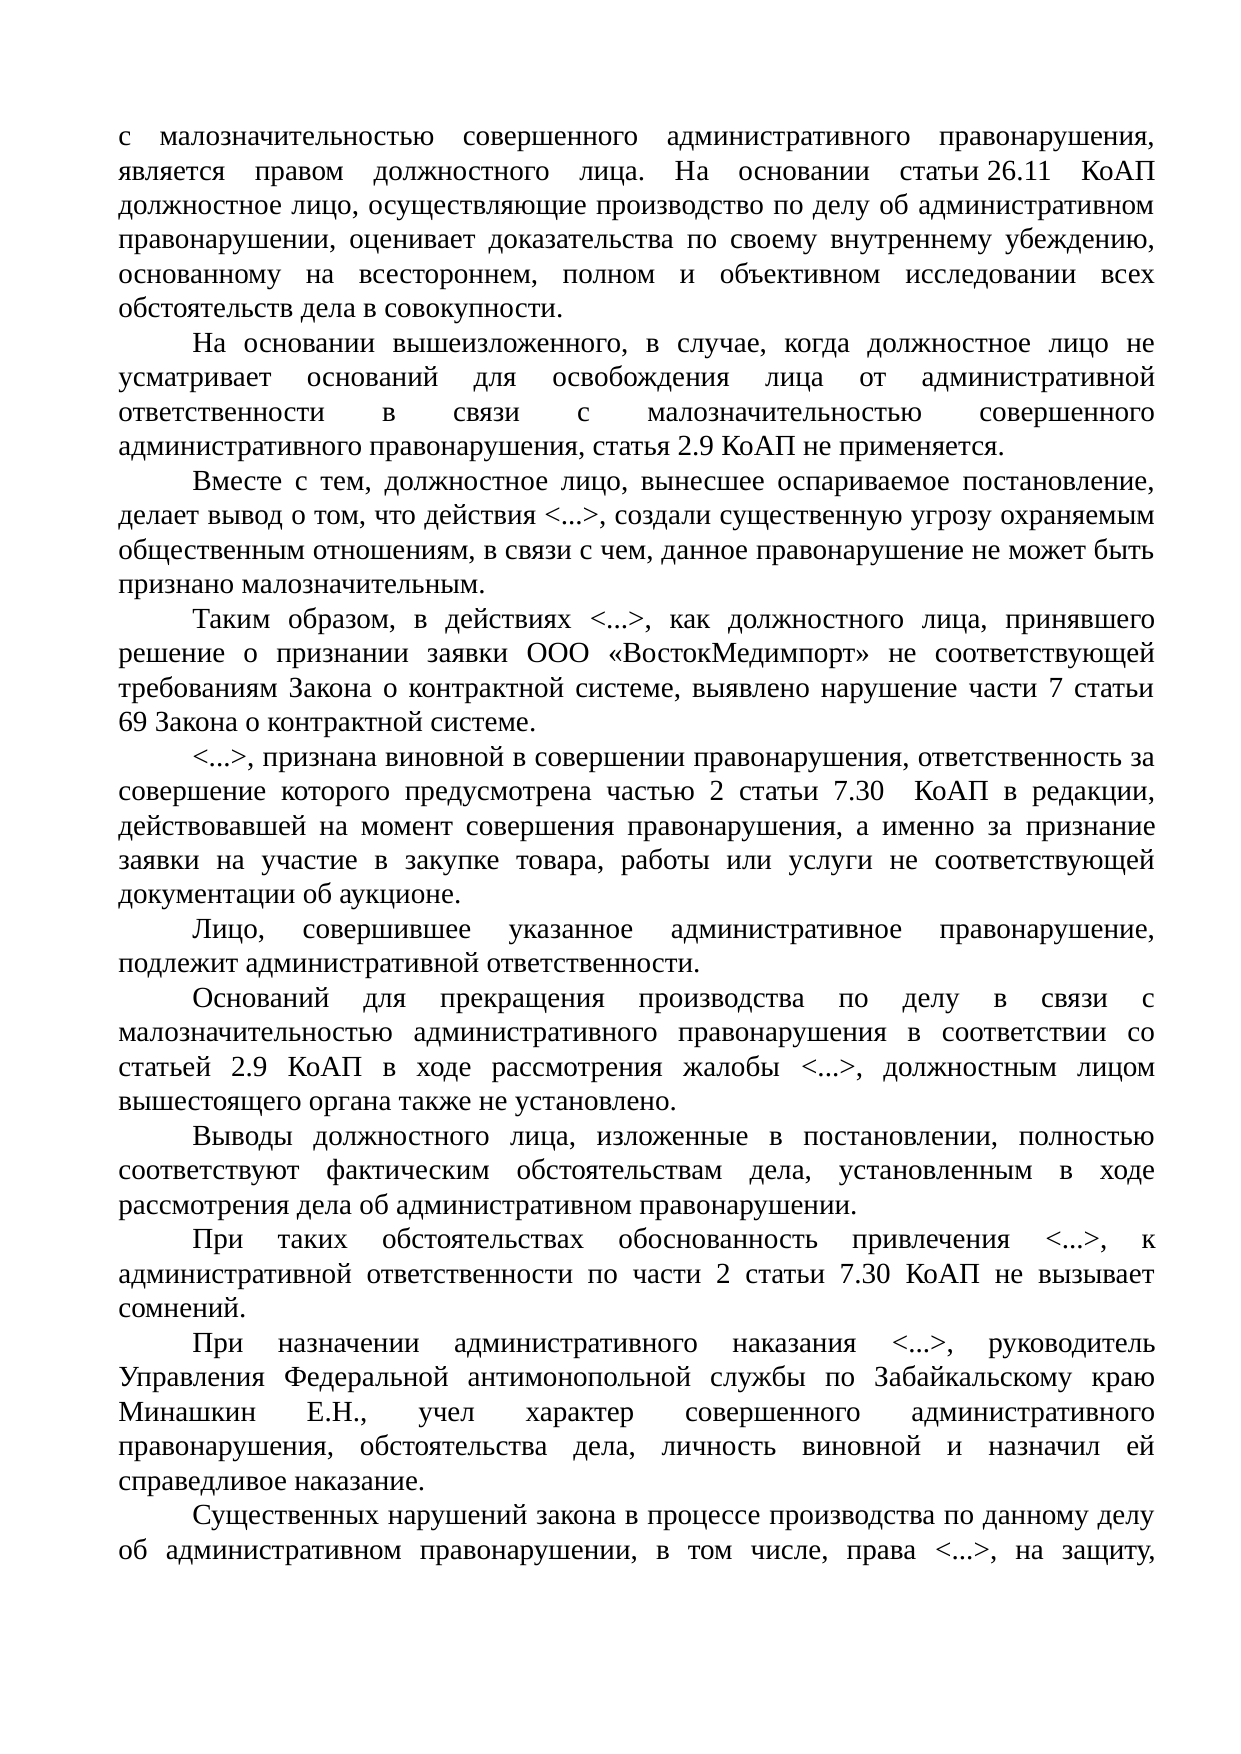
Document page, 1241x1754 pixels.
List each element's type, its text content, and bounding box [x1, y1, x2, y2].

list с малозначительностью совершенного административного правонарушения, является правом должностного лица. На основании статьи 26.11 КоАП должностное лицо, осуществляющие производство по делу об административном правонарушении, оценивает доказательства по своему внутреннему убеждению, основанному на всестороннем, полном и объективном исследовании всех обстоятельств дела в совокупности. [118, 118, 1156, 324]
list На основании вышеизложенного, в случае, когда должностное лицо не усматривает оснований для освобождения лица от административной ответственности в связи с малозначительностью совершенного административного правонарушения, статья 2.9 КоАП не применяется. [118, 325, 1156, 462]
text Лицо, совершившее указанное административное правонарушение, подлежит административной ответственности. [118, 911, 1156, 979]
text Оснований для прекращения производства по делу в связи с малозначительностью административного правонарушения в соответствии со статьей 2.9 КоАП в ходе рассмотрения жалобы <...>, должностным лицом вышестоящего органа также не установлено. [118, 980, 1156, 1117]
text При назначении административного наказания <...>, руководитель Управления Федеральной антимонопольной службы по Забайкальскому краю Минашкин Е.Н., учел характер совершенного административного правонарушения, обстоятельства дела, личность виновной и назначил ей справедливое наказание. [118, 1325, 1156, 1496]
text Существенных нарушений закона в процессе производства по данному делу об административном правонарушении, в том числе, права <...>, на защиту, [118, 1497, 1156, 1565]
text Таким образом, в действиях <...>, как должностного лица, принявшего решение о признании заявки ООО «ВостокМедимпорт» не соответствующей требованиям Закона о контрактной системе, выявлено нарушение части 7 статьи 69 Закона о контрактной системе. [118, 601, 1156, 738]
text При таких обстоятельствах обоснованность привлечения <...>, к административной ответственности по части 2 статьи 7.30 КоАП не вызывает сомнений. [118, 1221, 1156, 1324]
text Выводы должностного лица, изложенные в постановлении, полностью соответствуют фактическим обстоятельствам дела, установленным в ходе рассмотрения дела об административном правонарушении. [118, 1118, 1156, 1221]
text <...>, признана виновной в совершении правонарушения, ответственность за совершение которого предусмотрена частью 2 статьи 7.30 КоАП в редакции, действовавшей на момент совершения правонарушения, а именно за признание заявки на участие в закупке товара, работы или услуги не соответствующей документации об аукционе. [118, 739, 1156, 910]
text Вместе с тем, должностное лицо, вынесшее оспариваемое постановление, делает вывод о том, что действия <...>, создали существенную угрозу охраняемым общественным отношениям, в связи с чем, данное правонарушение не может быть признано малозначительным. [118, 463, 1156, 600]
